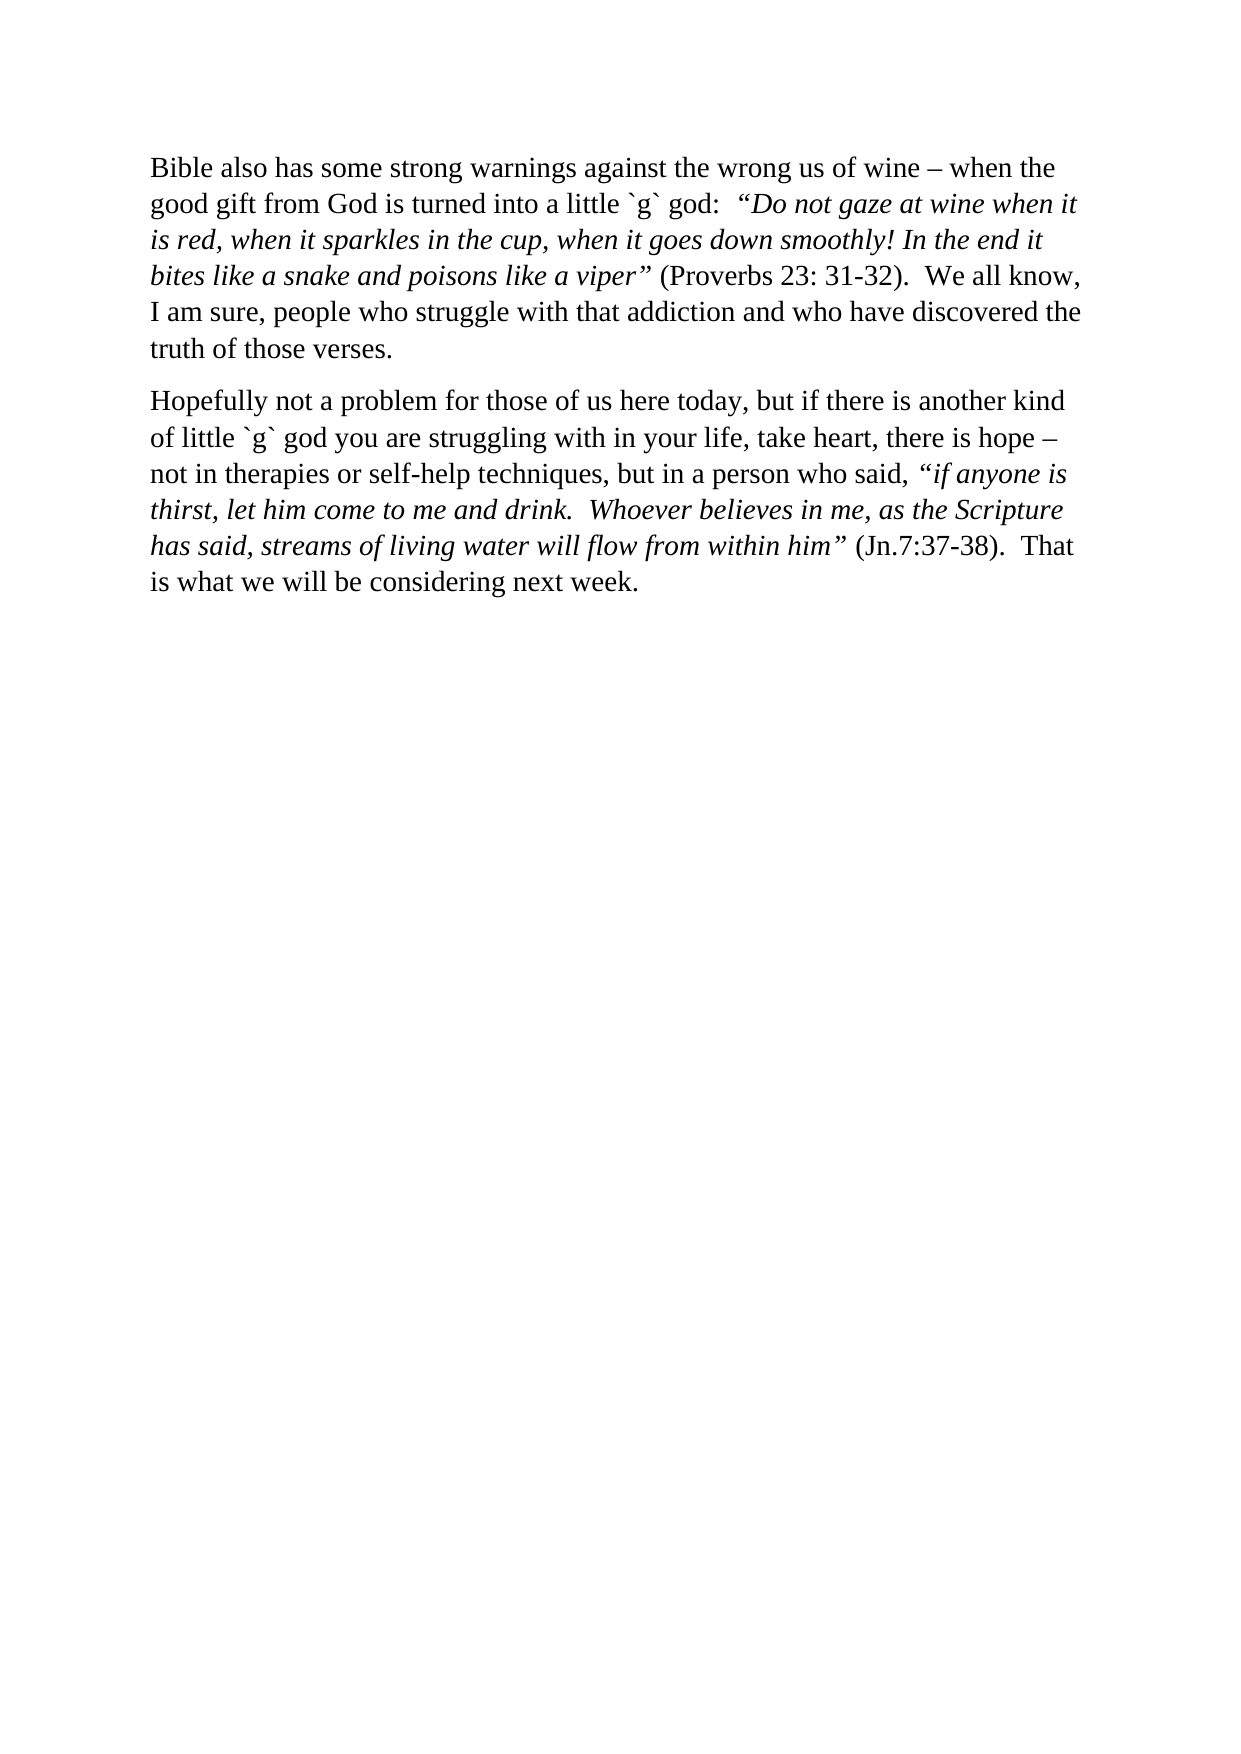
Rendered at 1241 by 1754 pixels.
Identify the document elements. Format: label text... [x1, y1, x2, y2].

text Hopefully not a problem for those of us here today, but if there is another kind of little `g` god you are struggling with in your life, take heart, there is hope – not in therapies or self-help techniques, but in a person who said, “if anyone is thirst, let him come to me and drink. Whoever believes in me, as the Scripture has said, streams of living water will flow from within him” (Jn.7:37-38). That is what we will be considering next week. [150, 383, 1090, 598]
text Bible also has some strong warnings against the wrong us of wine – when the good gift from God is turned into a little `g` god: “Do not gaze at wine when it is red, when it sparkles in the cup, when it goes down smoothly! In the end it bites like a snake and poisons like a viper” (Proverbs 23: 31-32). We all know, I am sure, people who struggle with that addiction and who have discovered the truth of those verses. [150, 150, 1090, 364]
